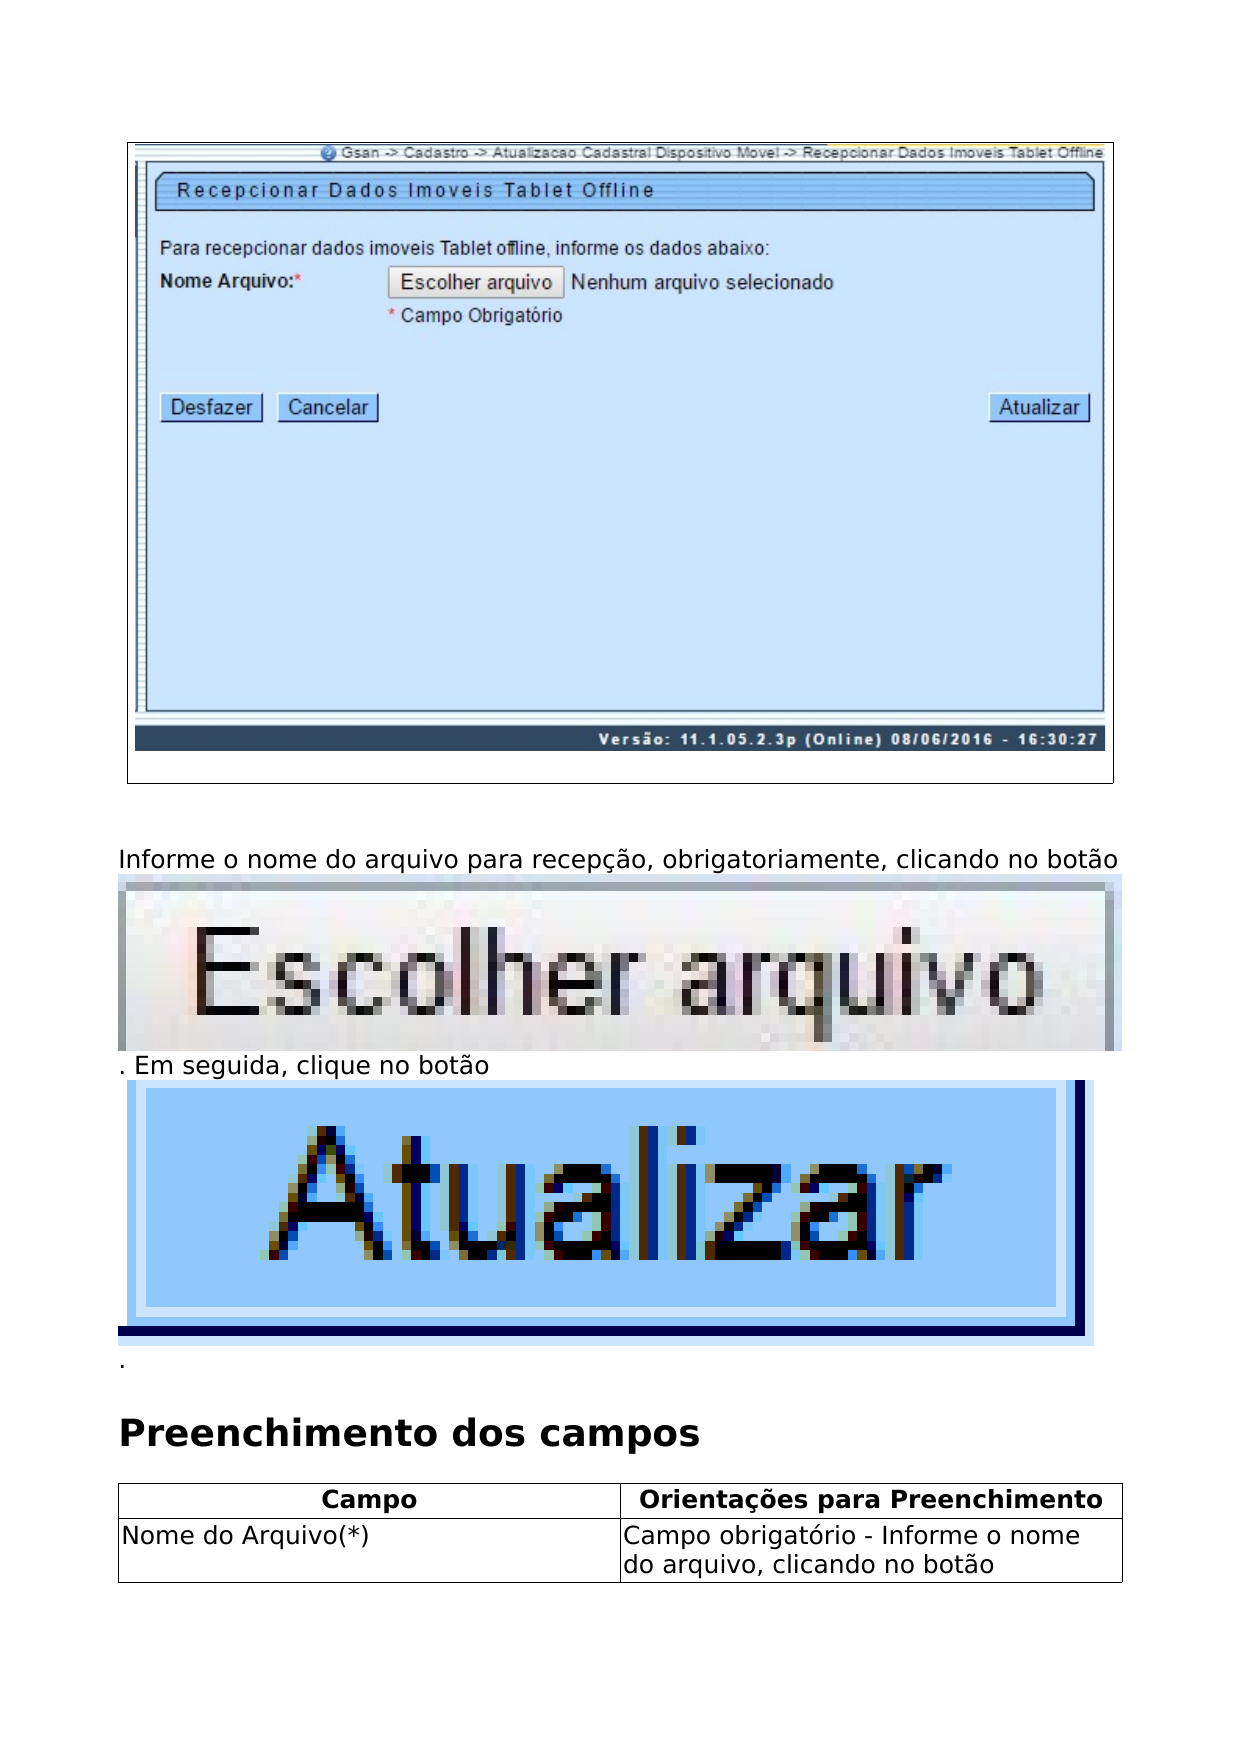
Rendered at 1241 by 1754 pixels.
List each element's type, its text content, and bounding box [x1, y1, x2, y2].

picture [118, 1080, 1123, 1346]
picture [135, 144, 1106, 751]
table_cell Nome do Arquivo(*) [119, 1519, 620, 1582]
text . Em seguida, clique no botão [118, 1051, 1122, 1080]
text Informe o nome do arquivo para recepção, obrigatoriamente, clicando no botão [118, 846, 1122, 874]
subtitle Preenchimento dos campos [118, 1412, 1122, 1455]
table_header [128, 143, 1113, 783]
picture [118, 874, 1123, 1051]
table_cell Campo obrigatório - Informe o nome do arquivo, clicando no botão [621, 1519, 1122, 1582]
text . [118, 1346, 1122, 1374]
table_header Orientações para Preenchimento [621, 1484, 1122, 1518]
table_header Campo [119, 1484, 620, 1518]
